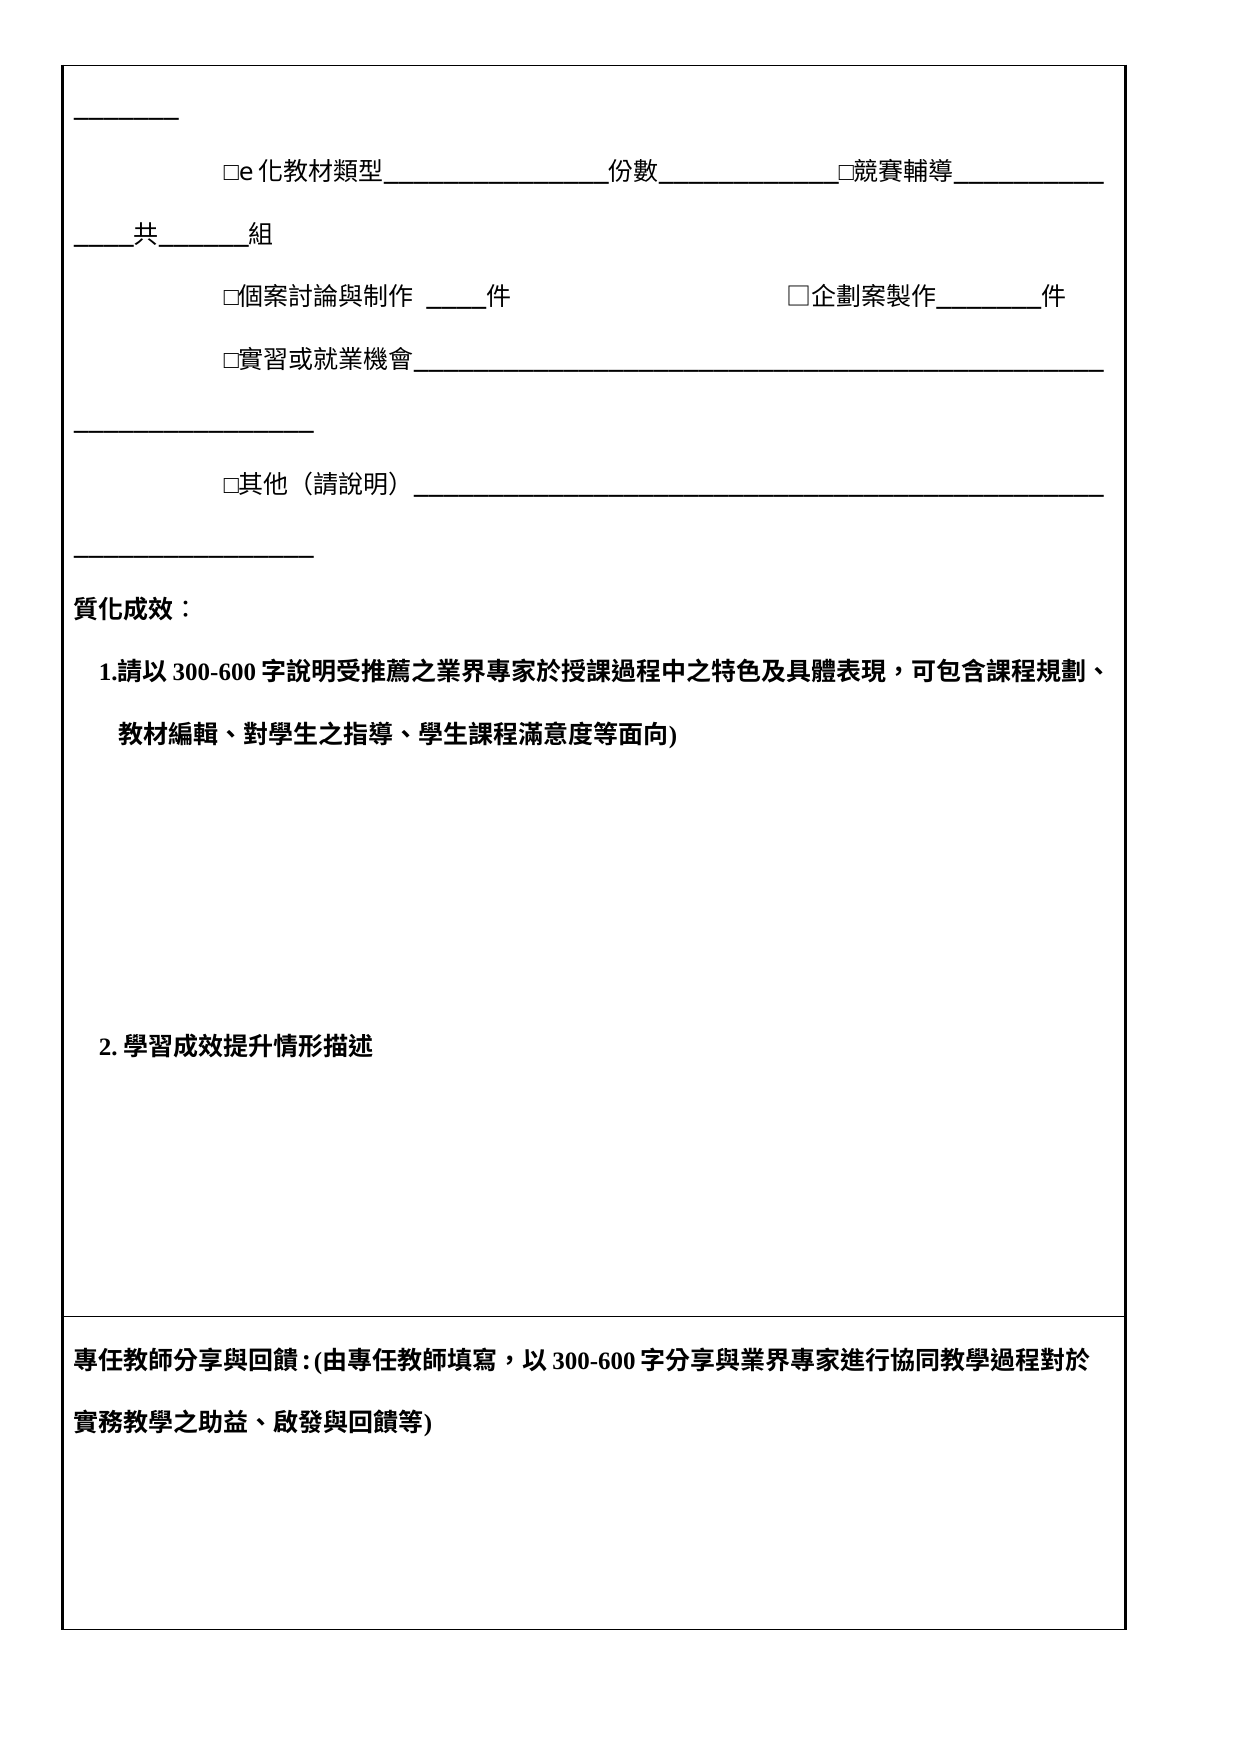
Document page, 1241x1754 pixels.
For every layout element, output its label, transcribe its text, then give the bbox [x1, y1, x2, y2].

table_cell 專任教師分享與回饋:(由專任教師填寫，以300-600字分享與業界專家進行協同教學過程對於實務教學之助益、啟發與回饋等) [64, 1317, 1124, 1629]
table_cell _______ □e化教材類型_______________份數____________□競賽輔導______________共______組 □個案討論與制作 ____件 □企劃案製作_______件 □實習或就業機會______________________________________________________________ □其他（請說明）______________________________________________________________ 質化成效： 1.請以300-600字說明受推薦之業界專家於授課過程中之特色及具體表現，可包含課程規劃、教材編輯、對學生之指導、學生課程滿意度等面向) 2. 學習成效提升情形描述 [64, 66, 1124, 1316]
